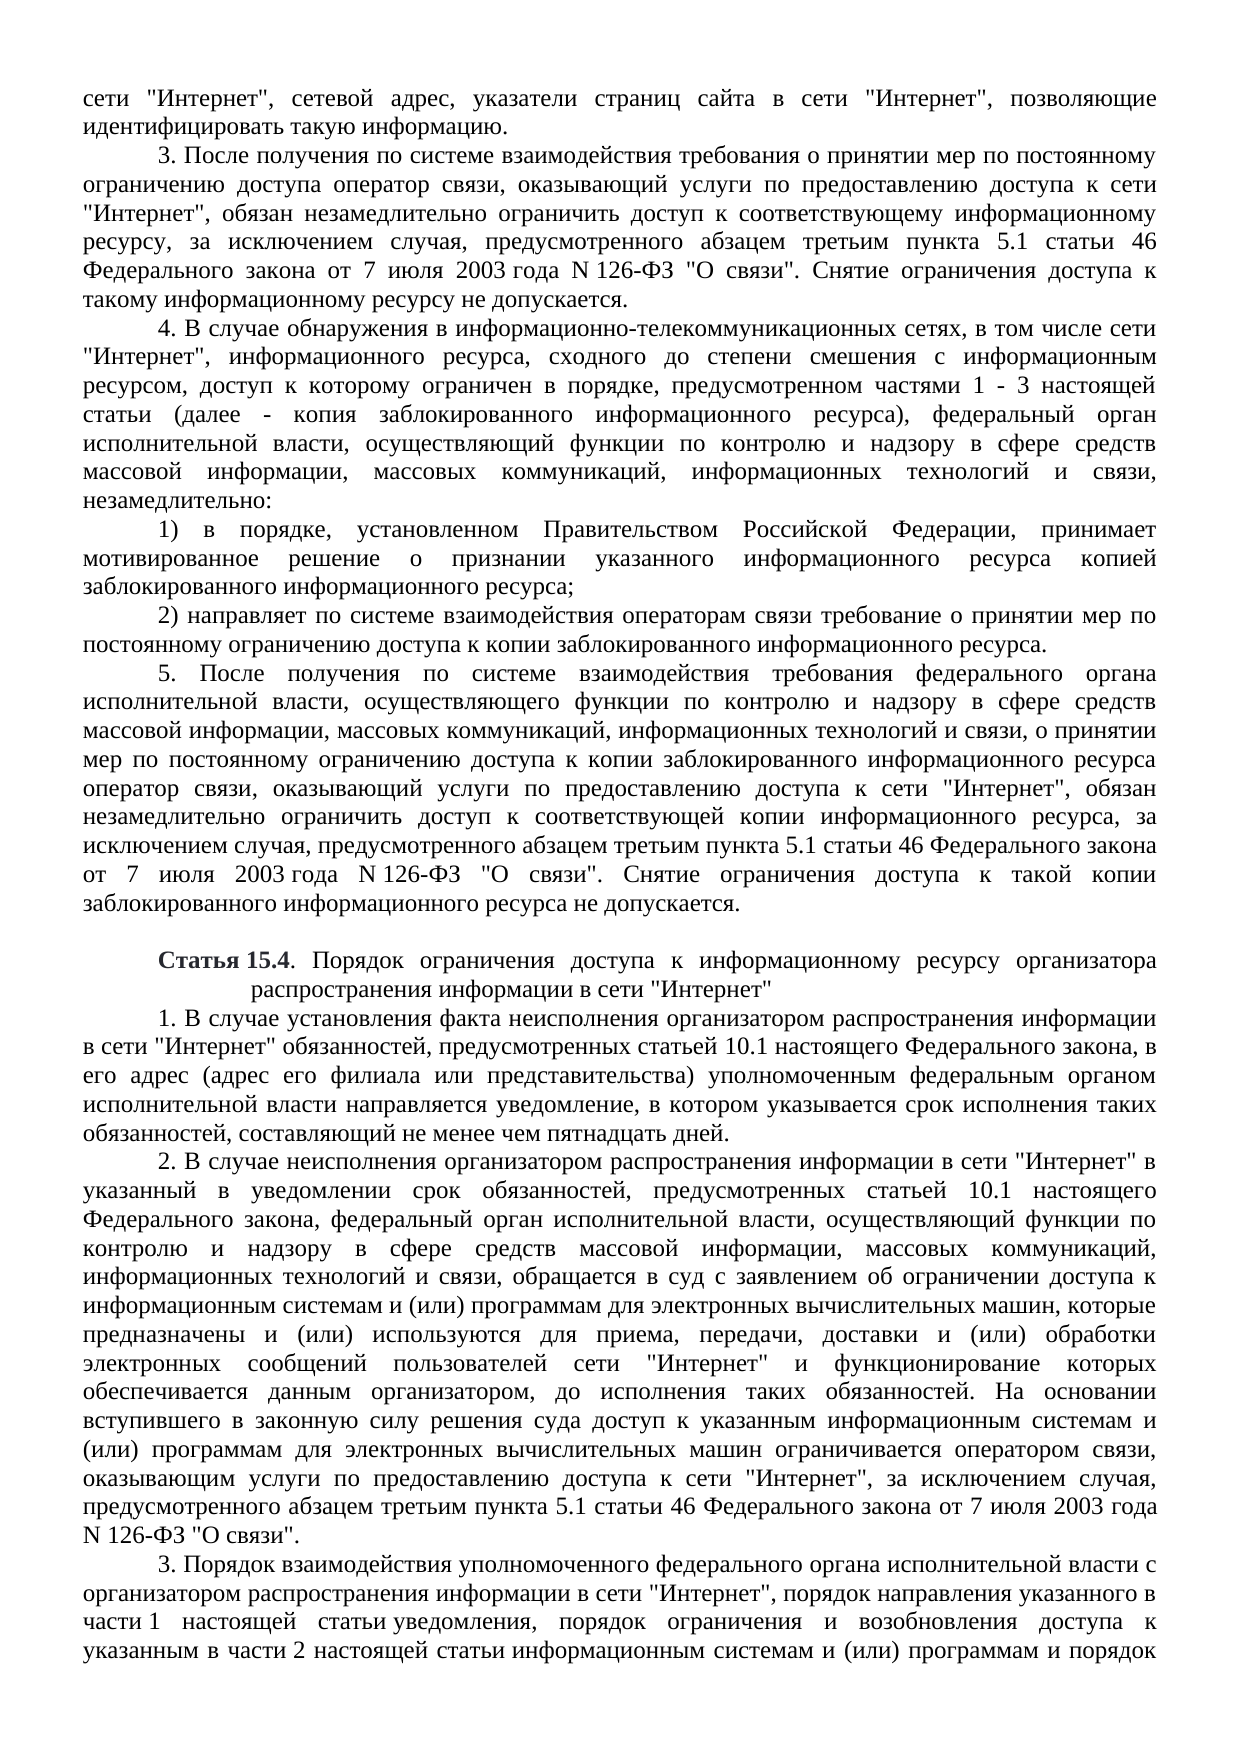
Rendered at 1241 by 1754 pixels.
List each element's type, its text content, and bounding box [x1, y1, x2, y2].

text 3. Порядок взаимодействия уполномоченного федерального органа исполнительной власти с организатором распространения информации в сети "Интернет", порядок направления указанного в части 1 настоящей статьи уведомления, порядок ограничения и возобновления доступа к указанным в части 2 настоящей статьи информационным системам и (или) программам и порядок [83, 1549, 1157, 1664]
text сети "Интернет", сетевой адрес, указатели страниц сайта в сети "Интернет", позволяющие идентифицировать такую информацию. [83, 83, 1157, 140]
text 2) направляет по системе взаимодействия операторам связи требование о принятии мер по постоянному ограничению доступа к копии заблокированного информационного ресурса. [83, 600, 1157, 658]
text 2. В случае неисполнения организатором распространения информации в сети "Интернет" в указанный в уведомлении срок обязанностей, предусмотренных статьей 10.1 настоящего Федерального закона, федеральный орган исполнительной власти, осуществляющий функции по контролю и надзору в сфере средств массовой информации, массовых коммуникаций, информационных технологий и связи, обращается в суд с заявлением об ограничении доступа к информационным системам и (или) программам для электронных вычислительных машин, которые предназначены и (или) используются для приема, передачи, доставки и (или) обработки электронных сообщений пользователей сети "Интернет" и функционирование которых обеспечивается данным организатором, до исполнения таких обязанностей. На основании вступившего в законную силу решения суда доступ к указанным информационным системам и (или) программам для электронных вычислительных машин ограничивается оператором связи, оказывающим услуги по предоставлению доступа к сети "Интернет", за исключением случая, предусмотренного абзацем третьим пункта 5.1 статьи 46 Федерального закона от 7 июля 2003 года N 126-ФЗ "О связи". [83, 1146, 1157, 1549]
text 3. После получения по системе взаимодействия требования о принятии мер по постоянному ограничению доступа оператор связи, оказывающий услуги по предоставлению доступа к сети "Интернет", обязан незамедлительно ограничить доступ к соответствующему информационному ресурсу, за исключением случая, предусмотренного абзацем третьим пункта 5.1 статьи 46 Федерального закона от 7 июля 2003 года N 126-ФЗ "О связи". Снятие ограничения доступа к такому информационному ресурсу не допускается. [83, 140, 1157, 313]
text 5. После получения по системе взаимодействия требования федерального органа исполнительной власти, осуществляющего функции по контролю и надзору в сфере средств массовой информации, массовых коммуникаций, информационных технологий и связи, о принятии мер по постоянному ограничению доступа к копии заблокированного информационного ресурса оператор связи, оказывающий услуги по предоставлению доступа к сети "Интернет", обязан незамедлительно ограничить доступ к соответствующей копии информационного ресурса, за исключением случая, предусмотренного абзацем третьим пункта 5.1 статьи 46 Федерального закона от 7 июля 2003 года N 126-ФЗ "О связи". Снятие ограничения доступа к такой копии заблокированного информационного ресурса не допускается. [83, 658, 1157, 916]
text Статья 15.4. Порядок ограничения доступа к информационному ресурсу организатора распространения информации в сети "Интернет" [158, 945, 1157, 1003]
text 1. В случае установления факта неисполнения организатором распространения информации в сети "Интернет" обязанностей, предусмотренных статьей 10.1 настоящего Федерального закона, в его адрес (адрес его филиала или представительства) уполномоченным федеральным органом исполнительной власти направляется уведомление, в котором указывается срок исполнения таких обязанностей, составляющий не менее чем пятнадцать дней. [83, 1003, 1157, 1146]
text 4. В случае обнаружения в информационно-телекоммуникационных сетях, в том числе сети "Интернет", информационного ресурса, сходного до степени смешения с информационным ресурсом, доступ к которому ограничен в порядке, предусмотренном частями 1 - 3 настоящей статьи (далее - копия заблокированного информационного ресурса), федеральный орган исполнительной власти, осуществляющий функции по контролю и надзору в сфере средств массовой информации, массовых коммуникаций, информационных технологий и связи, незамедлительно: [83, 313, 1157, 514]
text 1) в порядке, установленном Правительством Российской Федерации, принимает мотивированное решение о признании указанного информационного ресурса копией заблокированного информационного ресурса; [83, 514, 1157, 600]
